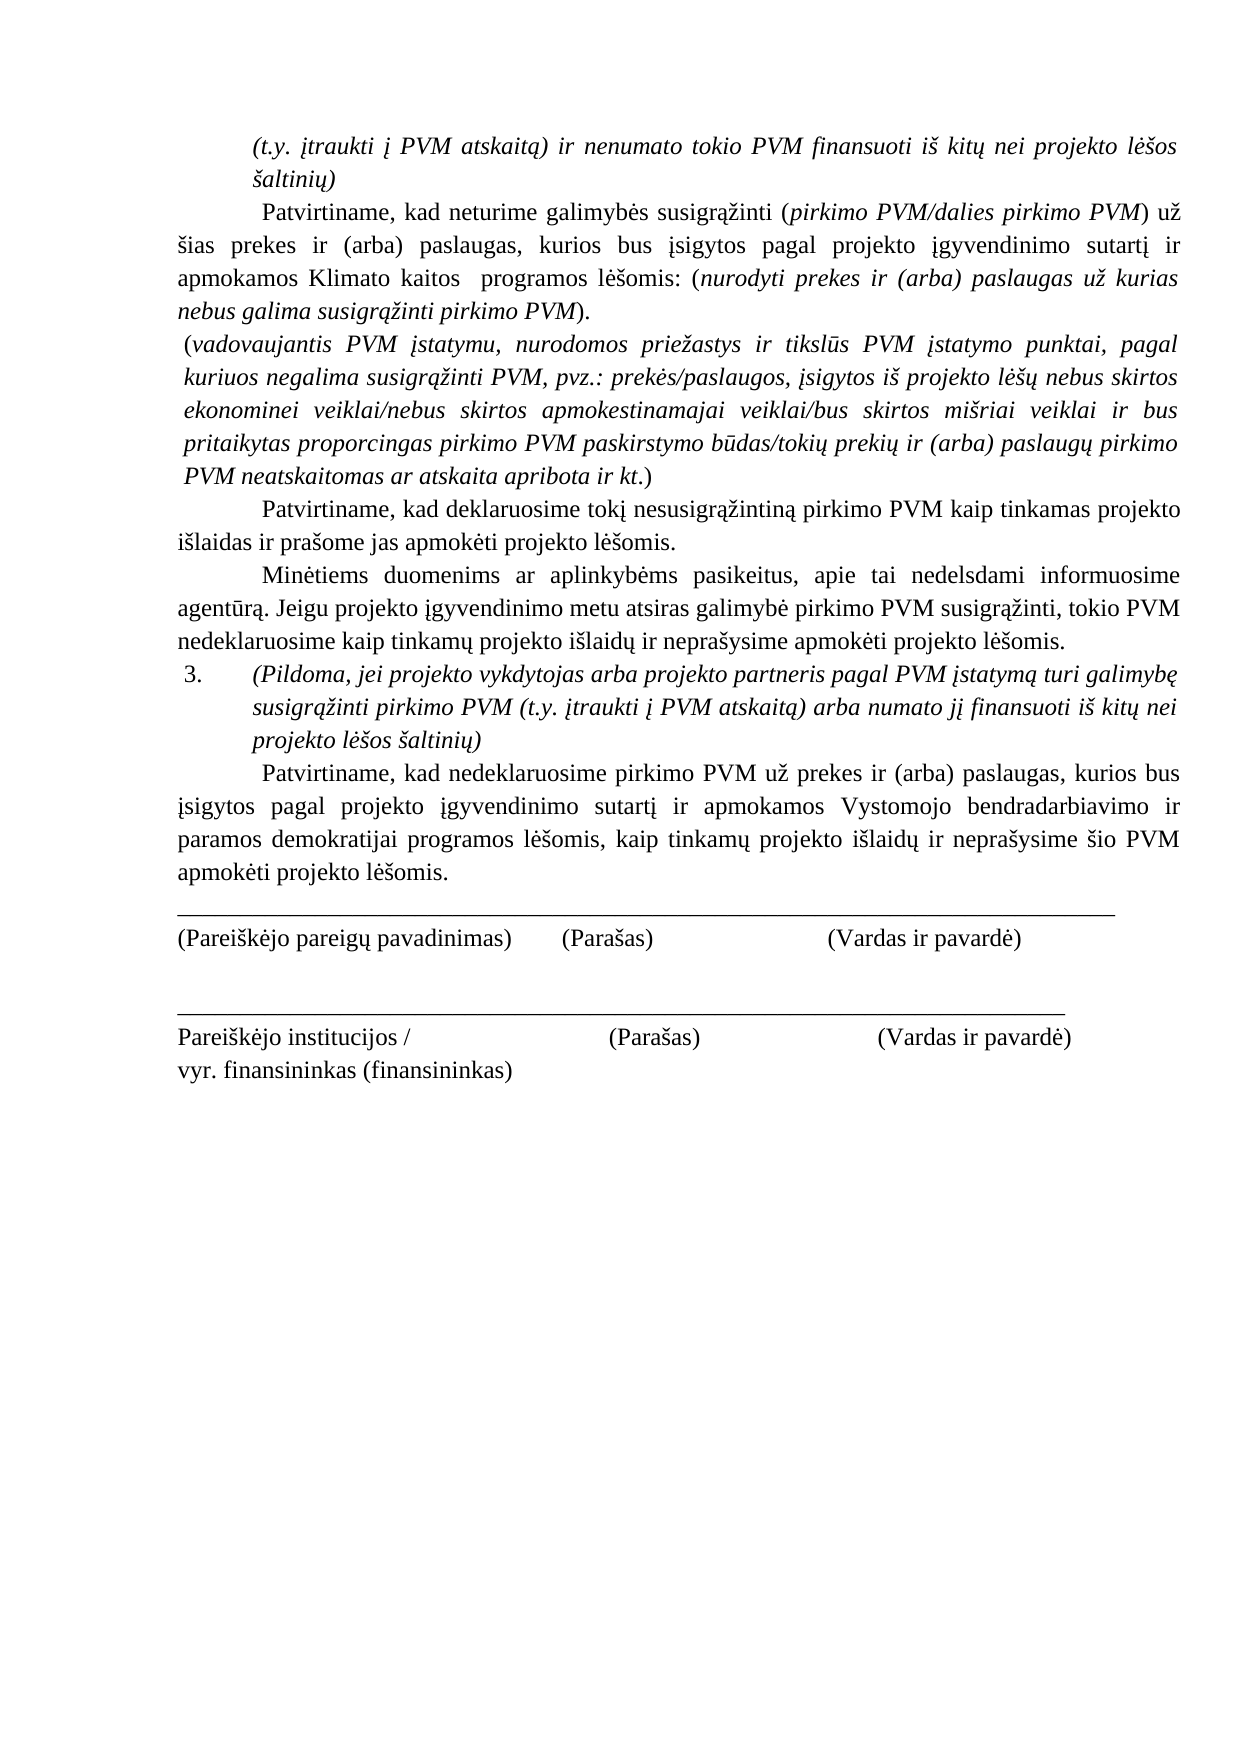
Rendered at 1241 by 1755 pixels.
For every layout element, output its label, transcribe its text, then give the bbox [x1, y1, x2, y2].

text _______________________________________________________________________ [177, 989, 1181, 1018]
text Pareiškėjo institucijos / (Parašas) (Vardas ir pavardė) [177, 1022, 1181, 1051]
text Patvirtiname, kad deklaruosime tokį nesusigrąžintiną pirkimo PVM kaip tinkamas projekto išlaidas ir prašome jas apmokėti projekto lėšomis. [177, 494, 1181, 556]
text 3. (Pildoma, jei projekto vykdytojas arba projekto partneris pagal PVM įstatymą turi galimybę susigrąžinti pirkimo PVM (t.y. įtraukti į PVM atskaitą) arba numato jį finansuoti iš kitų nei projekto lėšos šaltinių) [184, 659, 1181, 754]
text Minėtiems duomenims ar aplinkybėms pasikeitus, apie tai nedelsdami informuosime agentūrą. Jeigu projekto įgyvendinimo metu atsiras galimybė pirkimo PVM susigrąžinti, tokio PVM nedeklaruosime kaip tinkamų projekto išlaidų ir neprašysime apmokėti projekto lėšomis. [177, 560, 1181, 655]
text (vadovaujantis PVM įstatymu, nurodomos priežastys ir tikslūs PVM įstatymo punktai, pagal kuriuos negalima susigrąžinti PVM, pvz.: prekės/paslaugos, įsigytos iš projekto lėšų nebus skirtos ekonominei veiklai/nebus skirtos apmokestinamajai veiklai/bus skirtos mišriai veiklai ir bus pritaikytas proporcingas pirkimo PVM paskirstymo būdas/tokių prekių ir (arba) paslaugų pirkimo PVM neatskaitomas ar atskaita apribota ir kt.) [183, 329, 1181, 490]
text (Pareiškėjo pareigų pavadinimas) (Parašas) (Vardas ir pavardė) [177, 923, 1181, 952]
text Patvirtiname, kad nedeklaruosime pirkimo PVM už prekes ir (arba) paslaugas, kurios bus įsigytos pagal projekto įgyvendinimo sutartį ir apmokamos Vystomojo bendradarbiavimo ir paramos demokratijai programos lėšomis, kaip tinkamų projekto išlaidų ir neprašysime šio PVM apmokėti projekto lėšomis. [177, 758, 1181, 886]
text Patvirtiname, kad neturime galimybės susigrąžinti (pirkimo PVM/dalies pirkimo PVM) už šias prekes ir (arba) paslaugas, kurios bus įsigytos pagal projekto įgyvendinimo sutartį ir apmokamos Klimato kaitos programos lėšomis: (nurodyti prekes ir (arba) paslaugas už kurias nebus galima susigrąžinti pirkimo PVM). [177, 197, 1181, 324]
text ___________________________________________________________________________ [177, 890, 1181, 919]
text (t.y. įtraukti į PVM atskaitą) ir nenumato tokio PVM finansuoti iš kitų nei projekto lėšos šaltinių) [184, 131, 1181, 192]
text vyr. finansininkas (finansininkas) [177, 1055, 1181, 1084]
